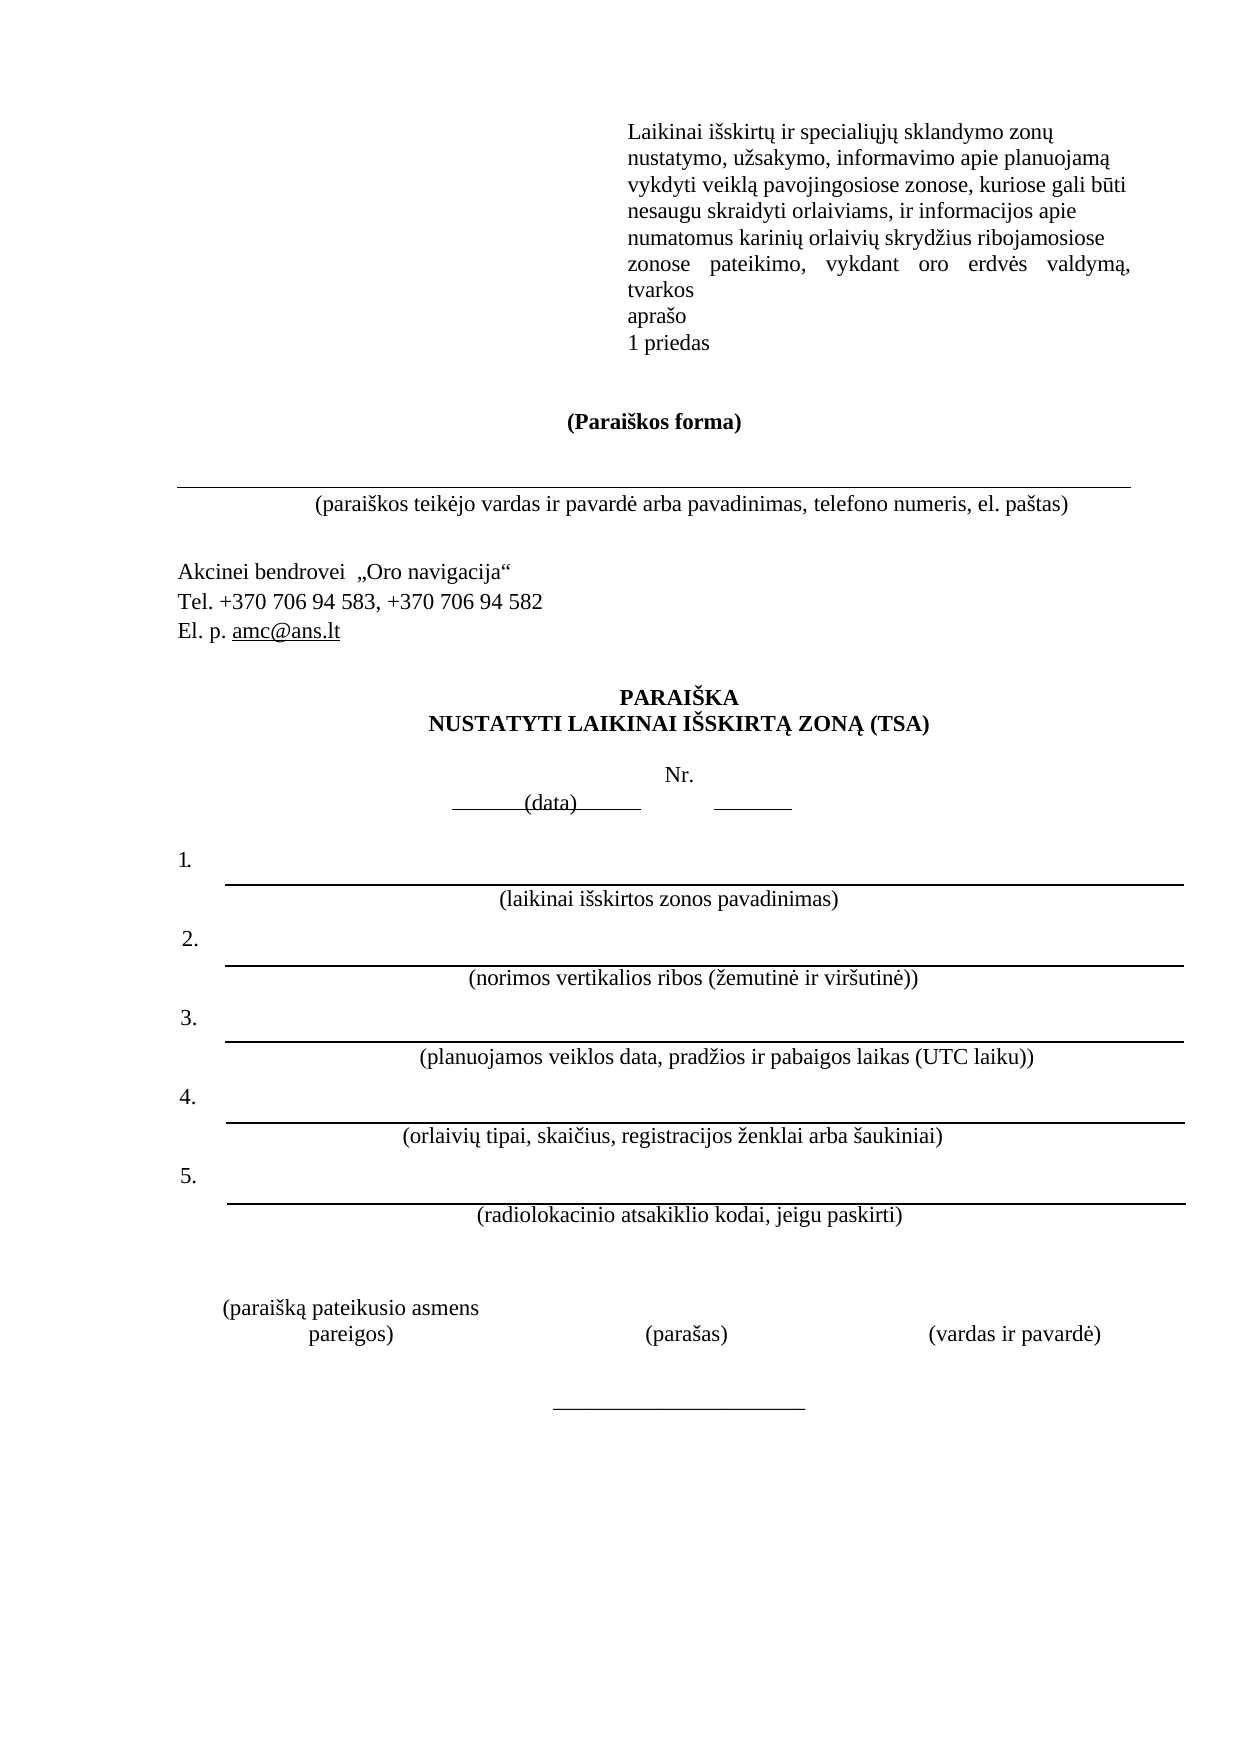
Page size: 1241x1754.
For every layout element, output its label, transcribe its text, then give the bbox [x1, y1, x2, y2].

text (radiolokacinio atsakiklio kodai, jeigu paskirti) [477, 1205, 973, 1228]
text 4. [179, 1083, 1181, 1109]
text (laikinai išskirtos zonos pavadinimas) [499, 886, 981, 912]
table_header (parašas) [525, 1241, 848, 1346]
text nustatymo, užsakymo, informavimo apie planuojamą [627, 144, 1131, 171]
text zonose pateikimo, vykdant oro erdvės valdymą, tvarkos [627, 250, 1131, 303]
text 1 priedas [627, 329, 1131, 355]
text (data) [182, 787, 1188, 846]
text 5. [180, 1162, 1181, 1188]
text 3. [180, 1004, 1181, 1030]
table_header (paraišką pateikusio asmens pareigos) [177, 1241, 524, 1346]
text (Paraiškos forma) [177, 408, 1131, 434]
text ______________________ [177, 1386, 1181, 1412]
text Laikinai išskirtų ir specialiųjų sklandymo zonų [627, 118, 1131, 144]
text 1. [177, 846, 797, 872]
text 2. [182, 925, 1181, 951]
text numatomus karinių orlaivių skrydžius ribojamosiose [627, 223, 1131, 250]
text nesaugu skraidyti orlaiviams, ir informacijos apie [627, 197, 1131, 223]
text Tel. +370 706 94 583, +370 706 94 582 [177, 586, 609, 615]
text Akcinei bendrovei „Oro navigacija“ [177, 556, 609, 586]
text (norimos vertikalios ribos (žemutinė ir viršutinė)) [468, 967, 981, 991]
text PARAIŠKA [177, 684, 1181, 710]
text vykdyti veiklą pavojingosiose zonose, kuriose gali būti [627, 171, 1131, 197]
table_header (vardas ir pavardė) [848, 1241, 1181, 1346]
text (orlaivių tipai, skaičius, registracijos ženklai arba šaukiniai) [327, 1122, 1188, 1149]
text aprašo [627, 303, 1131, 329]
text (paraiškos teikėjo vardas ir pavardė arba pavadinimas, telefono numeris, el. paštas) [177, 488, 1131, 517]
text El. p. amc@ans.lt [177, 615, 609, 644]
text NUSTATYTI LAIKINAI IŠSKIRTĄ ZONĄ (TSA) [177, 710, 1181, 737]
text (planuojamos veiklos data, pradžios ir pabaigos laikas (UTC laiku)) [325, 1043, 1129, 1070]
text Nr. [177, 761, 1181, 787]
